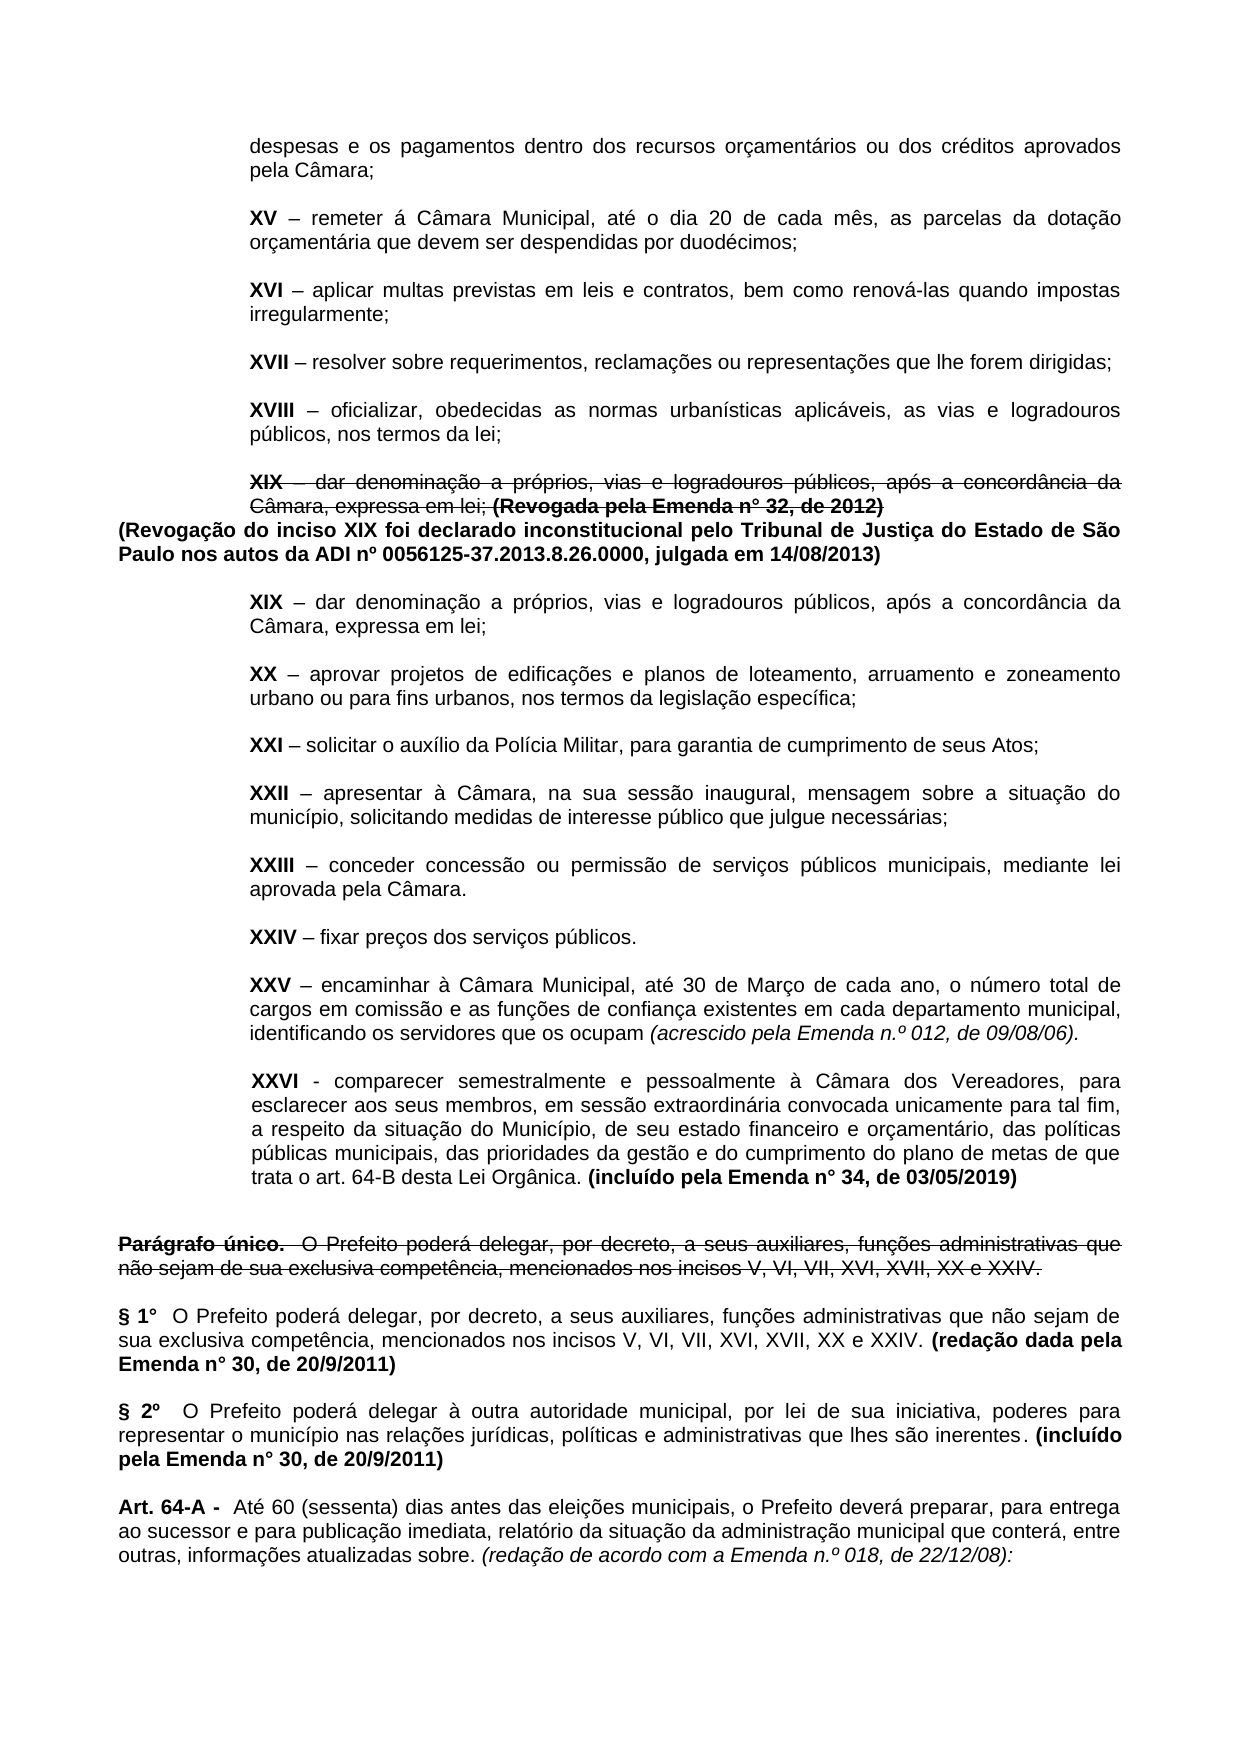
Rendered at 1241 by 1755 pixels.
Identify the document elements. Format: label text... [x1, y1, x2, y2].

text XVIII – oficializar, obedecidas as normas urbanísticas aplicáveis, as vias e logradouros públicos, nos termos da lei; [249, 398, 1122, 446]
text § 1° O Prefeito poderá delegar, por decreto, a seus auxiliares, funções administrativas que não sejam de sua exclusiva competência, mencionados nos incisos V, VI, VII, XVI, XVII, XX e XXIV. (redação dada pela Emenda n° 30, de 20/9/2011) [118, 1303, 1122, 1375]
text XXIII – conceder concessão ou permissão de serviços públicos municipais, mediante lei aprovada pela Câmara. [249, 853, 1122, 901]
text XIX – dar denominação a próprios, vias e logradouros públicos, após a concordância da Câmara, expressa em lei; [249, 589, 1122, 637]
text XV – remeter á Câmara Municipal, até o dia 20 de cada mês, as parcelas da dotação orçamentária que devem ser despendidas por duodécimos; [249, 206, 1122, 254]
text XVI – aplicar multas previstas em leis e contratos, bem como renová-las quando impostas irregularmente; [249, 278, 1122, 326]
text Parágrafo único. O Prefeito poderá delegar, por decreto, a seus auxiliares, funções administrativas que não sejam de sua exclusiva competência, mencionados nos incisos V, VI, VII, XVI, XVII, XX e XXIV. [118, 1232, 1122, 1245]
text Art. 64-A - Até 60 (sessenta) dias antes das eleições municipais, o Prefeito deverá preparar, para entrega ao sucessor e para publicação imediata, relatório da situação da administração municipal que conterá, entre outras, informações atualizadas sobre. (redação de acordo com a Emenda n.º 018, de 22/12/08): [118, 1495, 1122, 1567]
text Parágrafo único. O Prefeito poderá delegar, por decreto, a seus auxiliares, funções administrativas que não sejam de sua exclusiva competência, mencionados nos incisos V, VI, VII, XVI, XVII, XX e XXIV. [118, 1246, 1122, 1279]
text XX – aprovar projetos de edificações e planos de loteamento, arruamento e zoneamento urbano ou para fins urbanos, nos termos da legislação específica; [249, 661, 1122, 709]
text § 2º O Prefeito poderá delegar à outra autoridade municipal, por lei de sua iniciativa, poderes para representar o município nas relações jurídicas, políticas e administrativas que lhes são inerentes. (incluído pela Emenda n° 30, de 20/9/2011) [118, 1399, 1122, 1471]
text XXVI - comparecer semestralmente e pessoalmente à Câmara dos Vereadores, para esclarecer aos seus membros, em sessão extraordinária convocada unicamente para tal fim, a respeito da situação do Município, de seu estado financeiro e orçamentário, das políticas públicas municipais, das prioridades da gestão e do cumprimento do plano de metas de que trata o art. 64-B desta Lei Orgânica. (incluído pela Emenda n° 34, de 03/05/2019) [251, 1069, 1122, 1188]
text (Revogação do inciso XIX foi declarado inconstitucional pelo Tribunal de Justiça do Estado de São Paulo nos autos da ADI nº 0056125-37.2013.8.26.0000, julgada em 14/08/2013) [118, 518, 1122, 566]
text XXV – encaminhar à Câmara Municipal, até 30 de Março de cada ano, o número total de cargos em comissão e as funções de confiança existentes em cada departamento municipal, identificando os servidores que os ocupam (acrescido pela Emenda n.º 012, de 09/08/06). [249, 973, 1122, 1045]
text XXII – apresentar à Câmara, na sua sessão inaugural, mensagem sobre a situação do município, solicitando medidas de interesse público que julgue necessárias; [249, 781, 1122, 829]
text XIX – dar denominação a próprios, vias e logradouros públicos, após a concordância da Câmara, expressa em lei; (Revogada pela Emenda n° 32, de 2012) [249, 470, 1122, 483]
text XXIV – fixar preços dos serviços públicos. [249, 925, 1122, 949]
text XVII – resolver sobre requerimentos, reclamações ou representações que lhe forem dirigidas; [249, 350, 1122, 374]
text XXI – solicitar o auxílio da Polícia Militar, para garantia de cumprimento de seus Atos; [249, 733, 1122, 757]
text XIX – dar denominação a próprios, vias e logradouros públicos, após a concordância da Câmara, expressa em lei; (Revogada pela Emenda n° 32, de 2012) [249, 484, 1122, 518]
text despesas e os pagamentos dentro dos recursos orçamentários ou dos créditos aprovados pela Câmara; [249, 134, 1122, 182]
